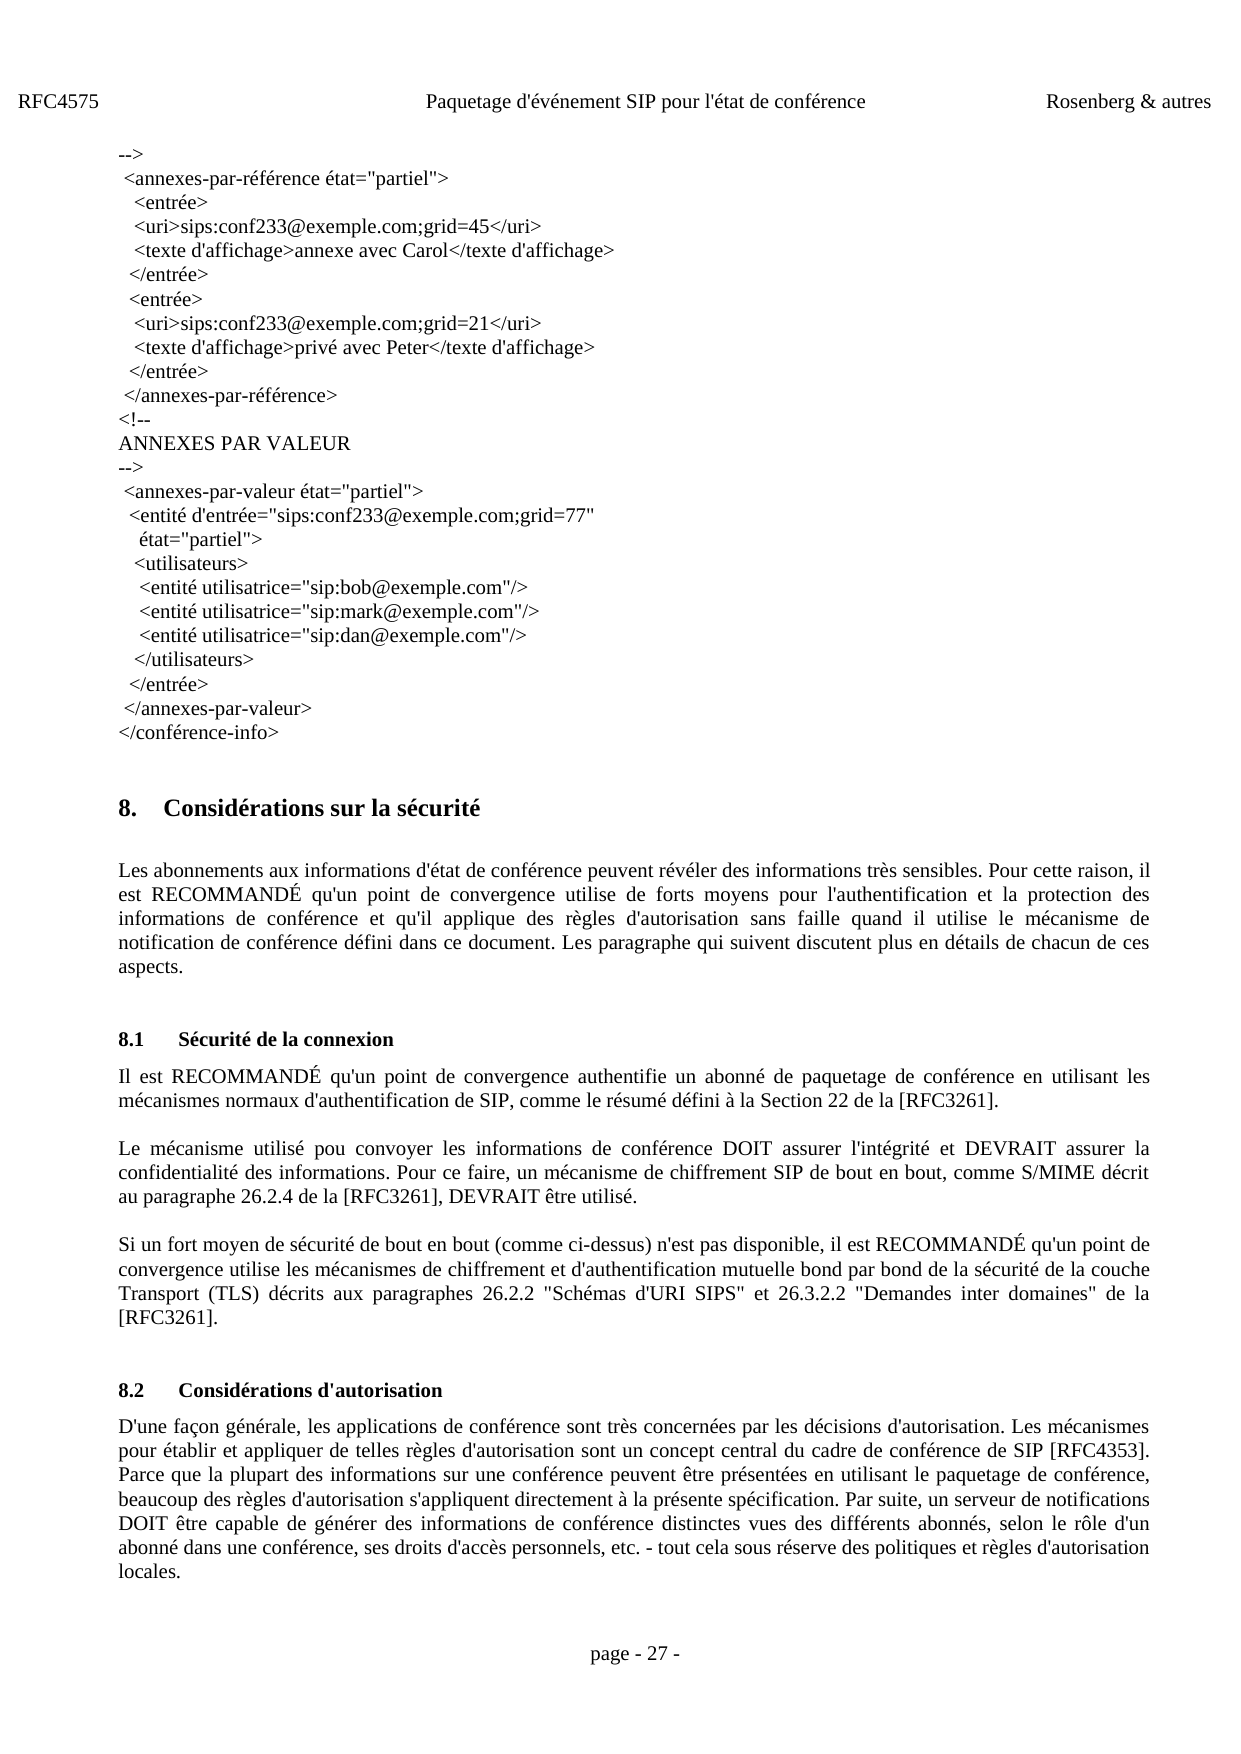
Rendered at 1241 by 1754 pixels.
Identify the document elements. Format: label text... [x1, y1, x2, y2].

text <entité utilisatrice="sip:mark@exemple.com"/> [118, 599, 1152, 623]
subtitle 8.1 Sécurité de la connexion [118, 1027, 1152, 1051]
text ANNEXES PAR VALEUR [118, 431, 1152, 455]
text <!-- [118, 407, 1152, 431]
text <uri>sips:conf233@exemple.com;grid=21</uri> [118, 311, 1152, 334]
text <entrée> [118, 190, 1152, 214]
text </annexes-par-valeur> [118, 696, 1152, 719]
text </conférence-info> [118, 719, 1152, 744]
subtitle 8. Considérations sur la sécurité [118, 793, 1152, 821]
text Si un fort moyen de sécurité de bout en bout (comme ci-dessus) n'est pas disponible, il est RECOMMANDÉ qu'un point de convergence utilise les mécanismes de chiffrement et d'authentification mutuelle bond par bond de la sécurité de la couche Transport (TLS) décrits aux paragraphes 26.2.2 "Schémas d'URI SIPS" et 26.3.2.2 "Demandes inter domaines" de la [RFC3261]. [118, 1232, 1152, 1329]
text <annexes-par-valeur état="partiel"> [118, 479, 1152, 503]
text --> [118, 142, 1152, 166]
text </entrée> [118, 359, 1152, 383]
text état="partiel"> [118, 527, 1152, 551]
text Il est RECOMMANDÉ qu'un point de convergence authentifie un abonné de paquetage de conférence en utilisant les mécanismes normaux d'authentification de SIP, comme le résumé défini à la Section 22 de la [RFC3261]. [118, 1064, 1152, 1112]
text <annexes-par-référence état="partiel"> [118, 166, 1152, 190]
text <entité utilisatrice="sip:bob@exemple.com"/> [118, 575, 1152, 599]
text </utilisateurs> [118, 647, 1152, 671]
text Les abonnements aux informations d'état de conférence peuvent révéler des informations très sensibles. Pour cette raison, il est RECOMMANDÉ qu'un point de convergence utilise de forts moyens pour l'authentification et la protection des informations de conférence et qu'il applique des règles d'autorisation sans faille quand il utilise le mécanisme de notification de conférence défini dans ce document. Les paragraphe qui suivent discutent plus en détails de chacun de ces aspects. [118, 858, 1152, 978]
text Le mécanisme utilisé pou convoyer les informations de conférence DOIT assurer l'intégrité et DEVRAIT assurer la confidentialité des informations. Pour ce faire, un mécanisme de chiffrement SIP de bout en bout, comme S/MIME décrit au paragraphe 26.2.4 de la [RFC3261], DEVRAIT être utilisé. [118, 1136, 1152, 1208]
text <texte d'affichage>annexe avec Carol</texte d'affichage> [118, 238, 1152, 262]
text </entrée> [118, 262, 1152, 286]
text --> [118, 455, 1152, 479]
text <utilisateurs> [118, 551, 1152, 575]
text </annexes-par-référence> [118, 383, 1152, 407]
text <texte d'affichage>privé avec Peter</texte d'affichage> [118, 334, 1152, 359]
text <entrée> [118, 286, 1152, 311]
text <uri>sips:conf233@exemple.com;grid=45</uri> [118, 214, 1152, 238]
text <entité utilisatrice="sip:dan@exemple.com"/> [118, 623, 1152, 647]
subtitle 8.2 Considérations d'autorisation [118, 1378, 1152, 1402]
text <entité d'entrée="sips:conf233@exemple.com;grid=77" [118, 503, 1152, 527]
text D'une façon générale, les applications de conférence sont très concernées par les décisions d'autorisation. Les mécanismes pour établir et appliquer de telles règles d'autorisation sont un concept central du cadre de conférence de SIP [RFC4353]. Parce que la plupart des informations sur une conférence peuvent être présentées en utilisant le paquetage de conférence, beaucoup des règles d'autorisation s'appliquent directement à la présente spécification. Par suite, un serveur de notifications DOIT être capable de générer des informations de conférence distinctes vues des différents abonnés, selon le rôle d'un abonné dans une conférence, ses droits d'accès personnels, etc. - tout cela sous réserve des politiques et règles d'autorisation locales. [118, 1414, 1152, 1583]
text </entrée> [118, 671, 1152, 696]
